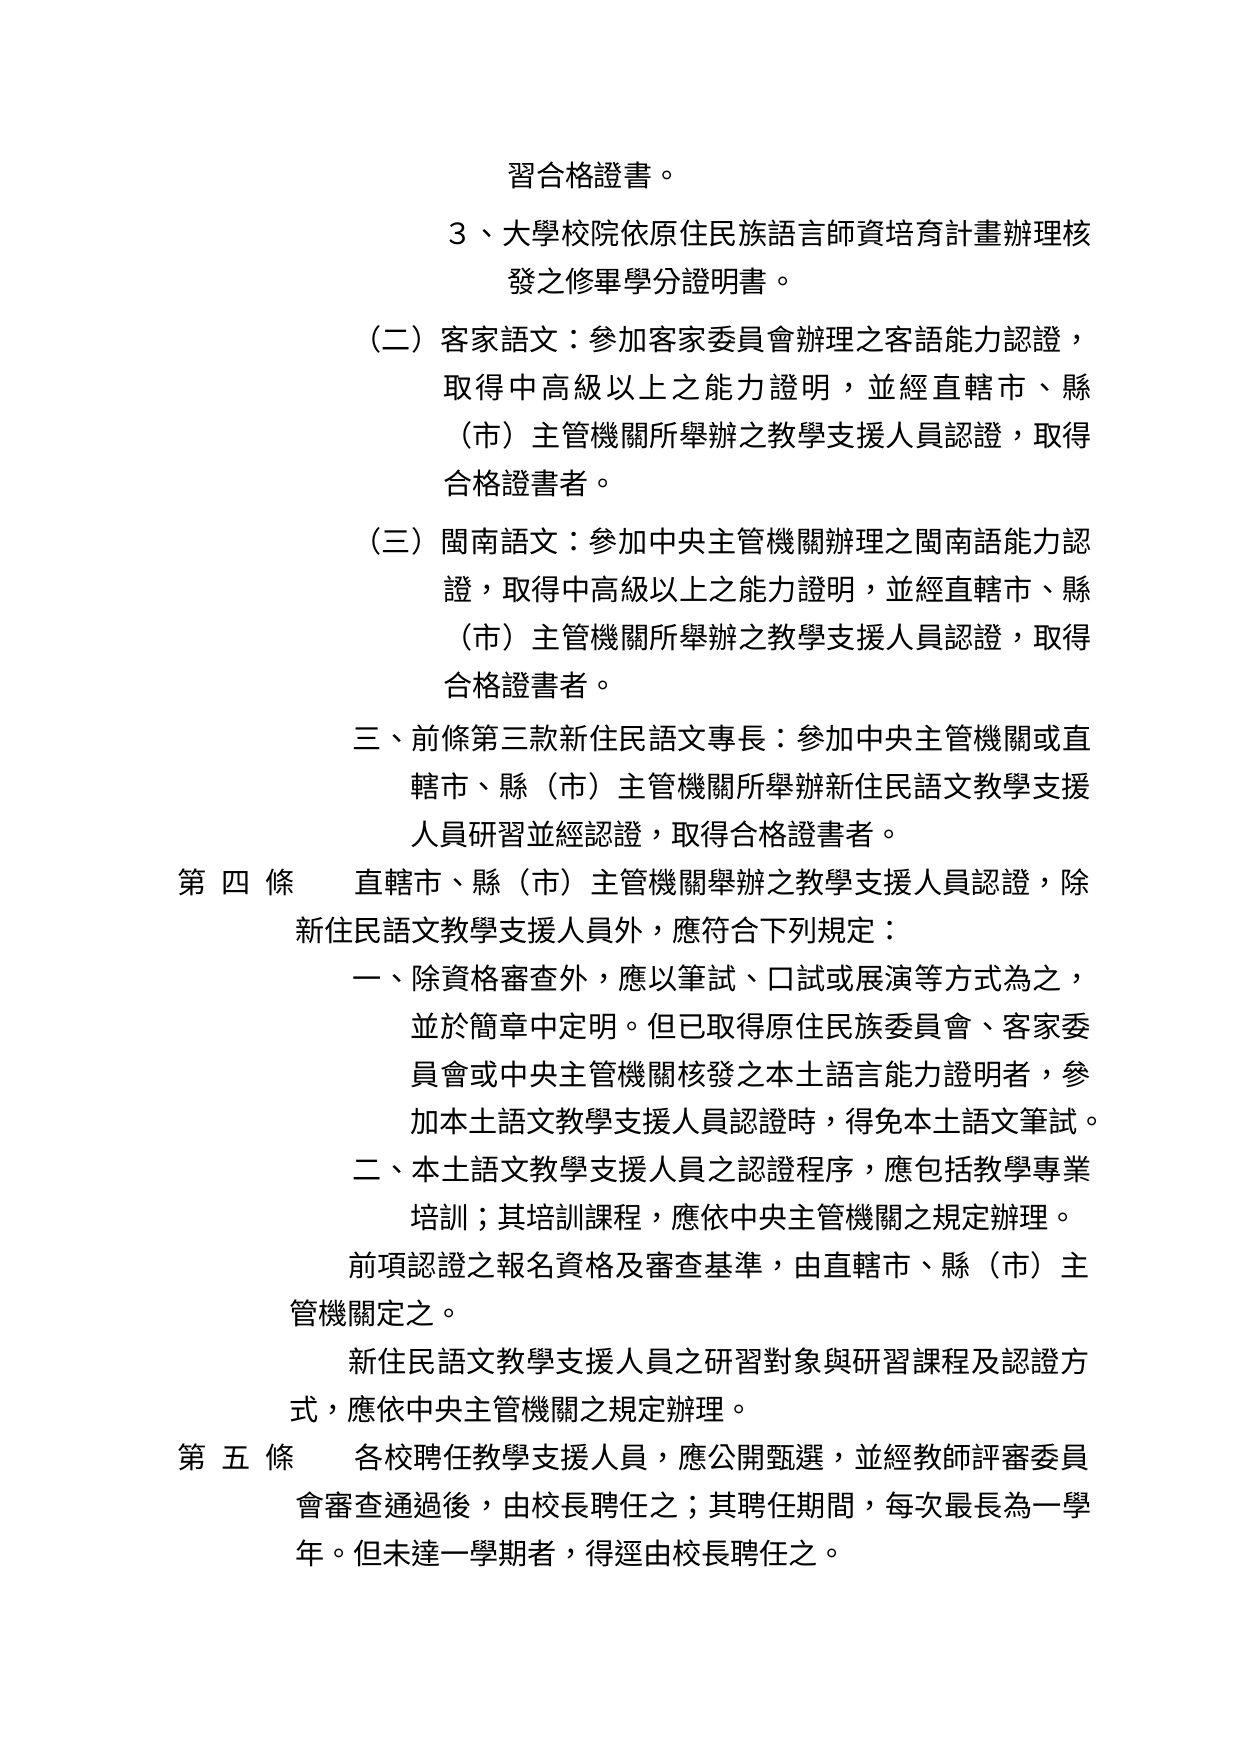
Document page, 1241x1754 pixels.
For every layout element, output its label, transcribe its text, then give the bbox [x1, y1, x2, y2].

text 二、本土語文教學支援人員之認證程序，應包括教學專業培訓；其培訓課程，應依中央主管機關之規定辦理。 [352, 1142, 1092, 1238]
text 第 四 條 直轄市、縣（市）主管機關舉辦之教學支援人員認證，除新住民語文教學支援人員外，應符合下列規定： [177, 855, 1092, 951]
text 習合格證書。 [443, 148, 1092, 196]
text 新住民語文教學支援人員之研習對象與研習課程及認證方式，應依中央主管機關之規定辦理。 [289, 1334, 1092, 1430]
text ３、大學校院依原住民族語言師資培育計畫辦理核發之修畢學分證明書。 [443, 206, 1092, 302]
text （三）閩南語文：參加中央主管機關辦理之閩南語能力認證，取得中高級以上之能力證明，並經直轄市、縣（市）主管機關所舉辦之教學支援人員認證，取得合格證書者。 [352, 514, 1092, 706]
text （二）客家語文：參加客家委員會辦理之客語能力認證，取得中高級以上之能力證明，並經直轄市、縣（市）主管機關所舉辦之教學支援人員認證，取得合格證書者。 [352, 312, 1092, 504]
text 三、前條第三款新住民語文專長：參加中央主管機關或直轄市、縣（市）主管機關所舉辦新住民語文教學支援人員研習並經認證，取得合格證書者。 [352, 711, 1092, 855]
text 前項認證之報名資格及審查基準，由直轄市、縣（市）主管機關定之。 [289, 1238, 1092, 1334]
text 一、除資格審查外，應以筆試、口試或展演等方式為之，並於簡章中定明。但已取得原住民族委員會、客家委員會或中央主管機關核發之本土語言能力證明者，參加本土語文教學支援人員認證時，得免本土語文筆試。 [352, 951, 1092, 1142]
text 第 五 條 各校聘任教學支援人員，應公開甄選，並經教師評審委員會審查通過後，由校長聘任之；其聘任期間，每次最長為一學年。但未達一學期者，得逕由校長聘任之。 [177, 1430, 1092, 1574]
